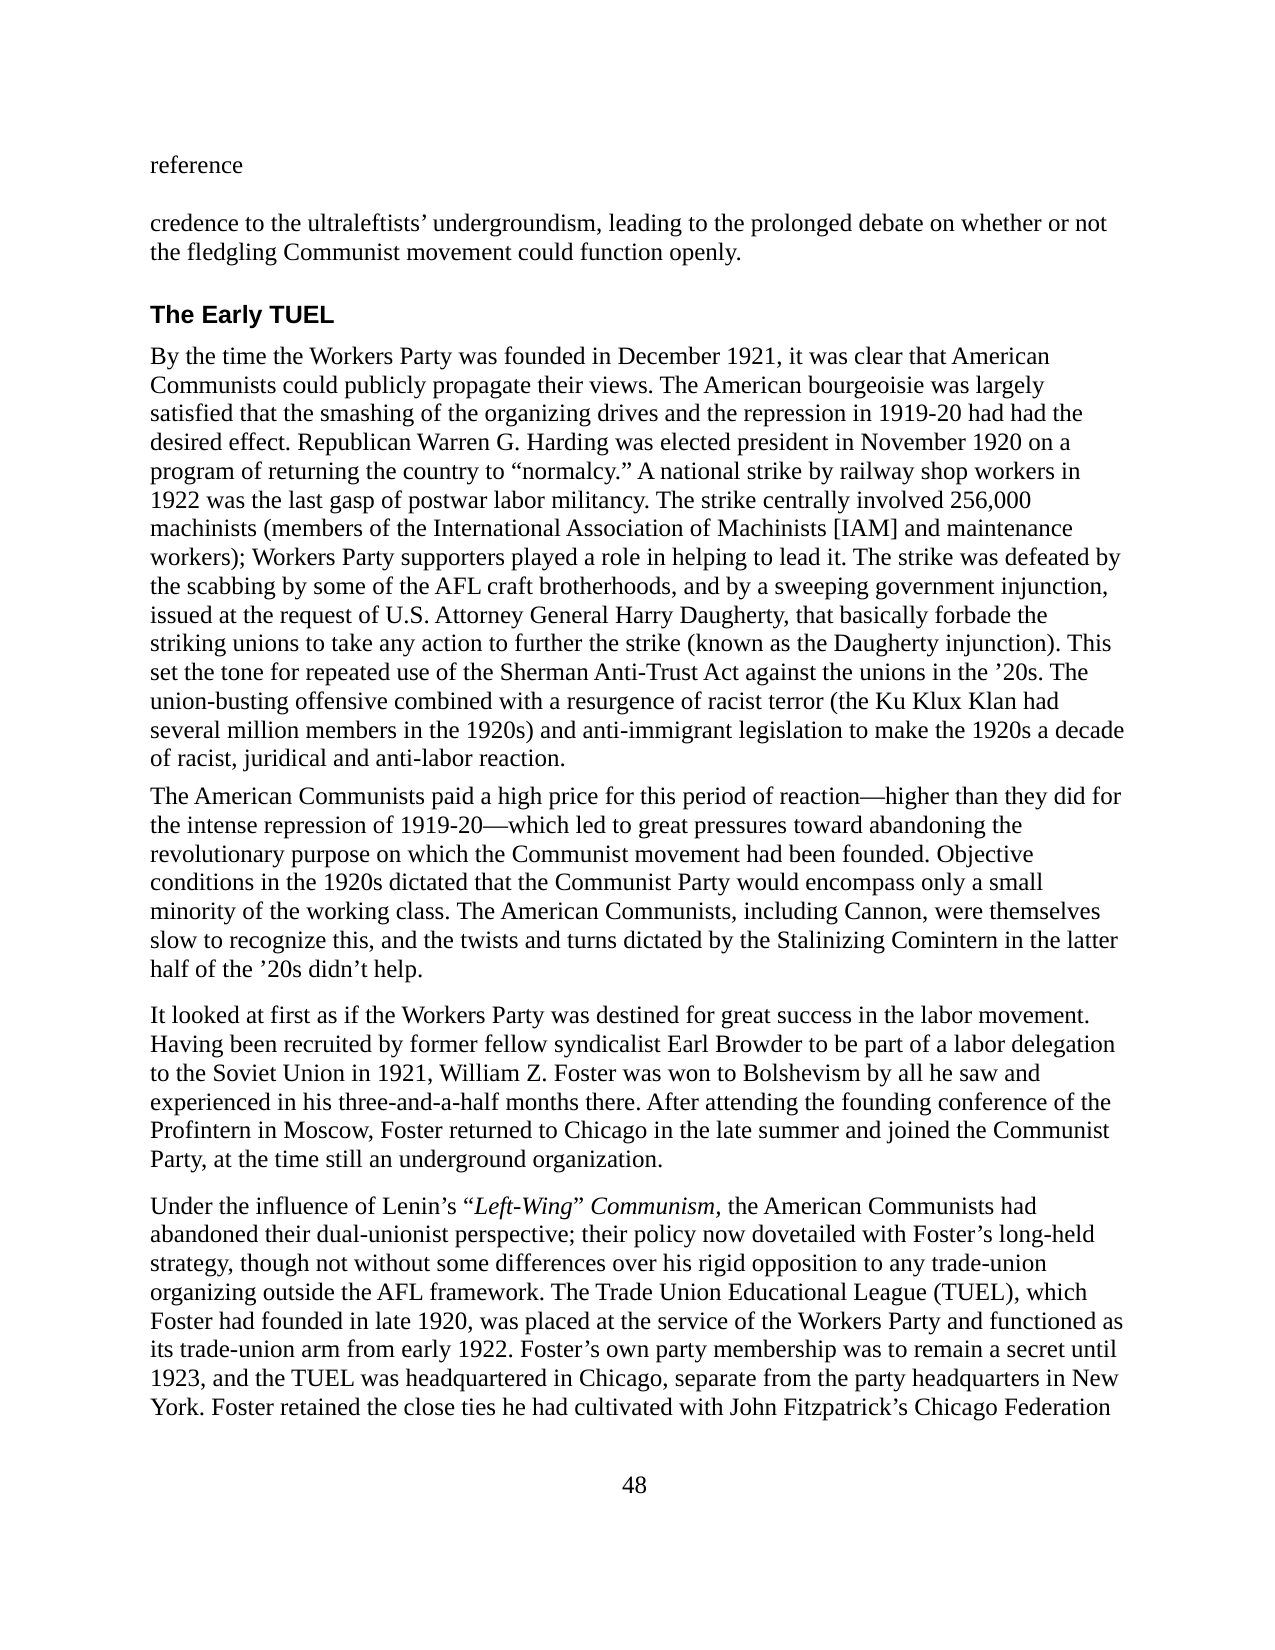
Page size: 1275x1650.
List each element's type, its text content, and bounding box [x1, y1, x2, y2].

text credence to the ultraleftists’ undergroundism, leading to the prolonged debate on whether or not the fledgling Communist movement could function openly. [150, 208, 1125, 266]
text By the time the Workers Party was founded in December 1921, it was clear that American Communists could publicly propagate their views. The American bourgeoisie was largely satisfied that the smashing of the organizing drives and the repression in 1919-20 had had the desired effect. Republican Warren G. Harding was elected president in November 1920 on a program of returning the country to “normalcy.” A national strike by railway shop workers in 1922 was the last gasp of postwar labor militancy. The strike centrally involved 256,000 machinists (members of the International Association of Machinists [IAM] and maintenance workers); Workers Party supporters played a role in helping to lead it. The strike was defeated by the scabbing by some of the AFL craft brotherhoods, and by a sweeping government injunction, issued at the request of U.S. Attorney General Harry Daugherty, that basically forbade the striking unions to take any action to further the strike (known as the Daugherty injunction). This set the tone for repeated use of the Sherman Anti-Trust Act against the unions in the ’20s. The union-busting offensive combined with a resurgence of racist terror (the Ku Klux Klan had several million members in the 1920s) and anti-immigrant legislation to make the 1920s a decade of racist, juridical and anti-labor reaction. [150, 341, 1125, 772]
subtitle The Early TUEL [150, 300, 1125, 328]
text Under the influence of Lenin’s “Left-Wing” Communism, the American Communists had abandoned their dual-unionist perspective; their policy now dovetailed with Foster’s long-held strategy, though not without some differences over his rigid opposition to any trade-union organizing outside the AFL framework. The Trade Union Educational League (TUEL), which Foster had founded in late 1920, was placed at the service of the Workers Party and functioned as its trade-union arm from early 1922. Foster’s own party membership was to remain a secret until 1923, and the TUEL was headquartered in Chicago, separate from the party headquarters in New York. Foster retained the close ties he had cultivated with John Fitzpatrick’s Chicago Federation [150, 1191, 1125, 1421]
text It looked at first as if the Workers Party was destined for great success in the labor movement. Having been recruited by former fellow syndicalist Earl Browder to be part of a labor delegation to the Soviet Union in 1921, William Z. Foster was won to Bolshevism by all he saw and experienced in his three-and-a-half months there. After attending the founding conference of the Profintern in Moscow, Foster returned to Chicago in the late summer and joined the Communist Party, at the time still an underground organization. [150, 1000, 1125, 1173]
text The American Communists paid a high price for this period of reaction—higher than they did for the intense repression of 1919-20—which led to great pressures toward abandoning the revolutionary purpose on which the Communist movement had been founded. Objective conditions in the 1920s dictated that the Communist Party would encompass only a small minority of the working class. The American Communists, including Cannon, were themselves slow to recognize this, and the twists and turns dictated by the Stalinizing Comintern in the latter half of the ’20s didn’t help. [150, 781, 1125, 982]
